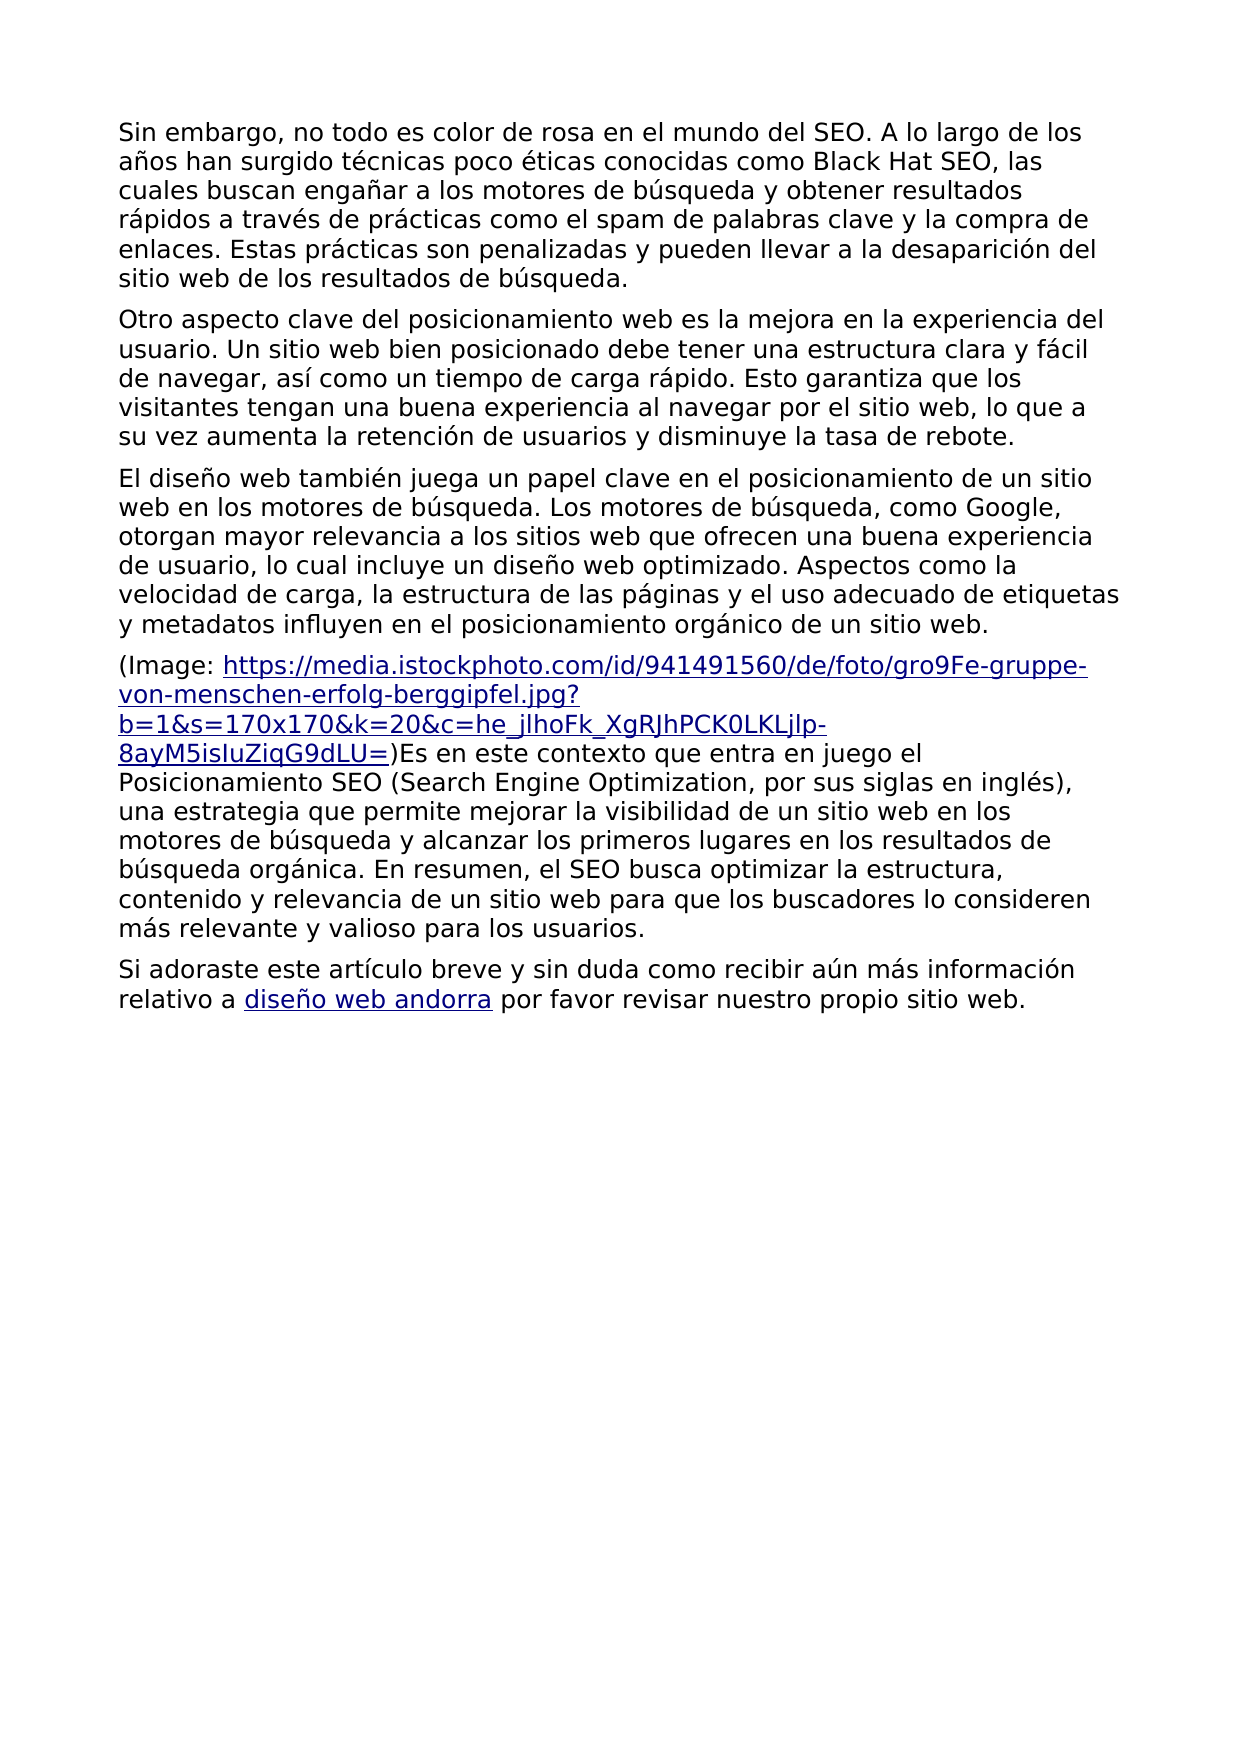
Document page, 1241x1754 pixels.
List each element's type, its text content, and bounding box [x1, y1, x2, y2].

text El diseño web también juega un papel clave en el posicionamiento de un sitio web en los motores de búsqueda. Los motores de búsqueda, como Google, otorgan mayor relevancia a los sitios web que ofrecen una buena experiencia de usuario, lo cual incluye un diseño web optimizado. Aspectos como la velocidad de carga, la estructura de las páginas y el uso adecuado de etiquetas y metadatos influyen en el posicionamiento orgánico de un sitio web. [118, 464, 1122, 639]
text (Image: https://media.istockphoto.com/id/941491560/de/foto/gro9Fe-gruppe-von-menschen-erfolg-berggipfel.jpg?b=1&s=170x170&k=20&c=he_jlhoFk_XgRJhPCK0LKLjlp-8ayM5isIuZiqG9dLU=)Es en este contexto que entra en juego el Posicionamiento SEO (Search Engine Optimization, por sus siglas en inglés), una estrategia que permite mejorar la visibilidad de un sitio web en los motores de búsqueda y alcanzar los primeros lugares en los resultados de búsqueda orgánica. En resumen, el SEO busca optimizar la estructura, contenido y relevancia de un sitio web para que los buscadores lo consideren más relevante y valioso para los usuarios. [118, 651, 1122, 943]
text Si adoraste este artículo breve y sin duda como recibir aún más información relativo a diseño web andorra por favor revisar nuestro propio sitio web. [118, 956, 1122, 1014]
text Sin embargo, no todo es color de rosa en el mundo del SEO. A lo largo de los años han surgido técnicas poco éticas conocidas como Black Hat SEO, las cuales buscan engañar a los motores de búsqueda y obtener resultados rápidos a través de prácticas como el spam de palabras clave y la compra de enlaces. Estas prácticas son penalizadas y pueden llevar a la desaparición del sitio web de los resultados de búsqueda. [118, 118, 1122, 293]
text Otro aspecto clave del posicionamiento web es la mejora en la experiencia del usuario. Un sitio web bien posicionado debe tener una estructura clara y fácil de navegar, así como un tiempo de carga rápido. Esto garantiza que los visitantes tengan una buena experiencia al navegar por el sitio web, lo que a su vez aumenta la retención de usuarios y disminuye la tasa de rebote. [118, 306, 1122, 451]
